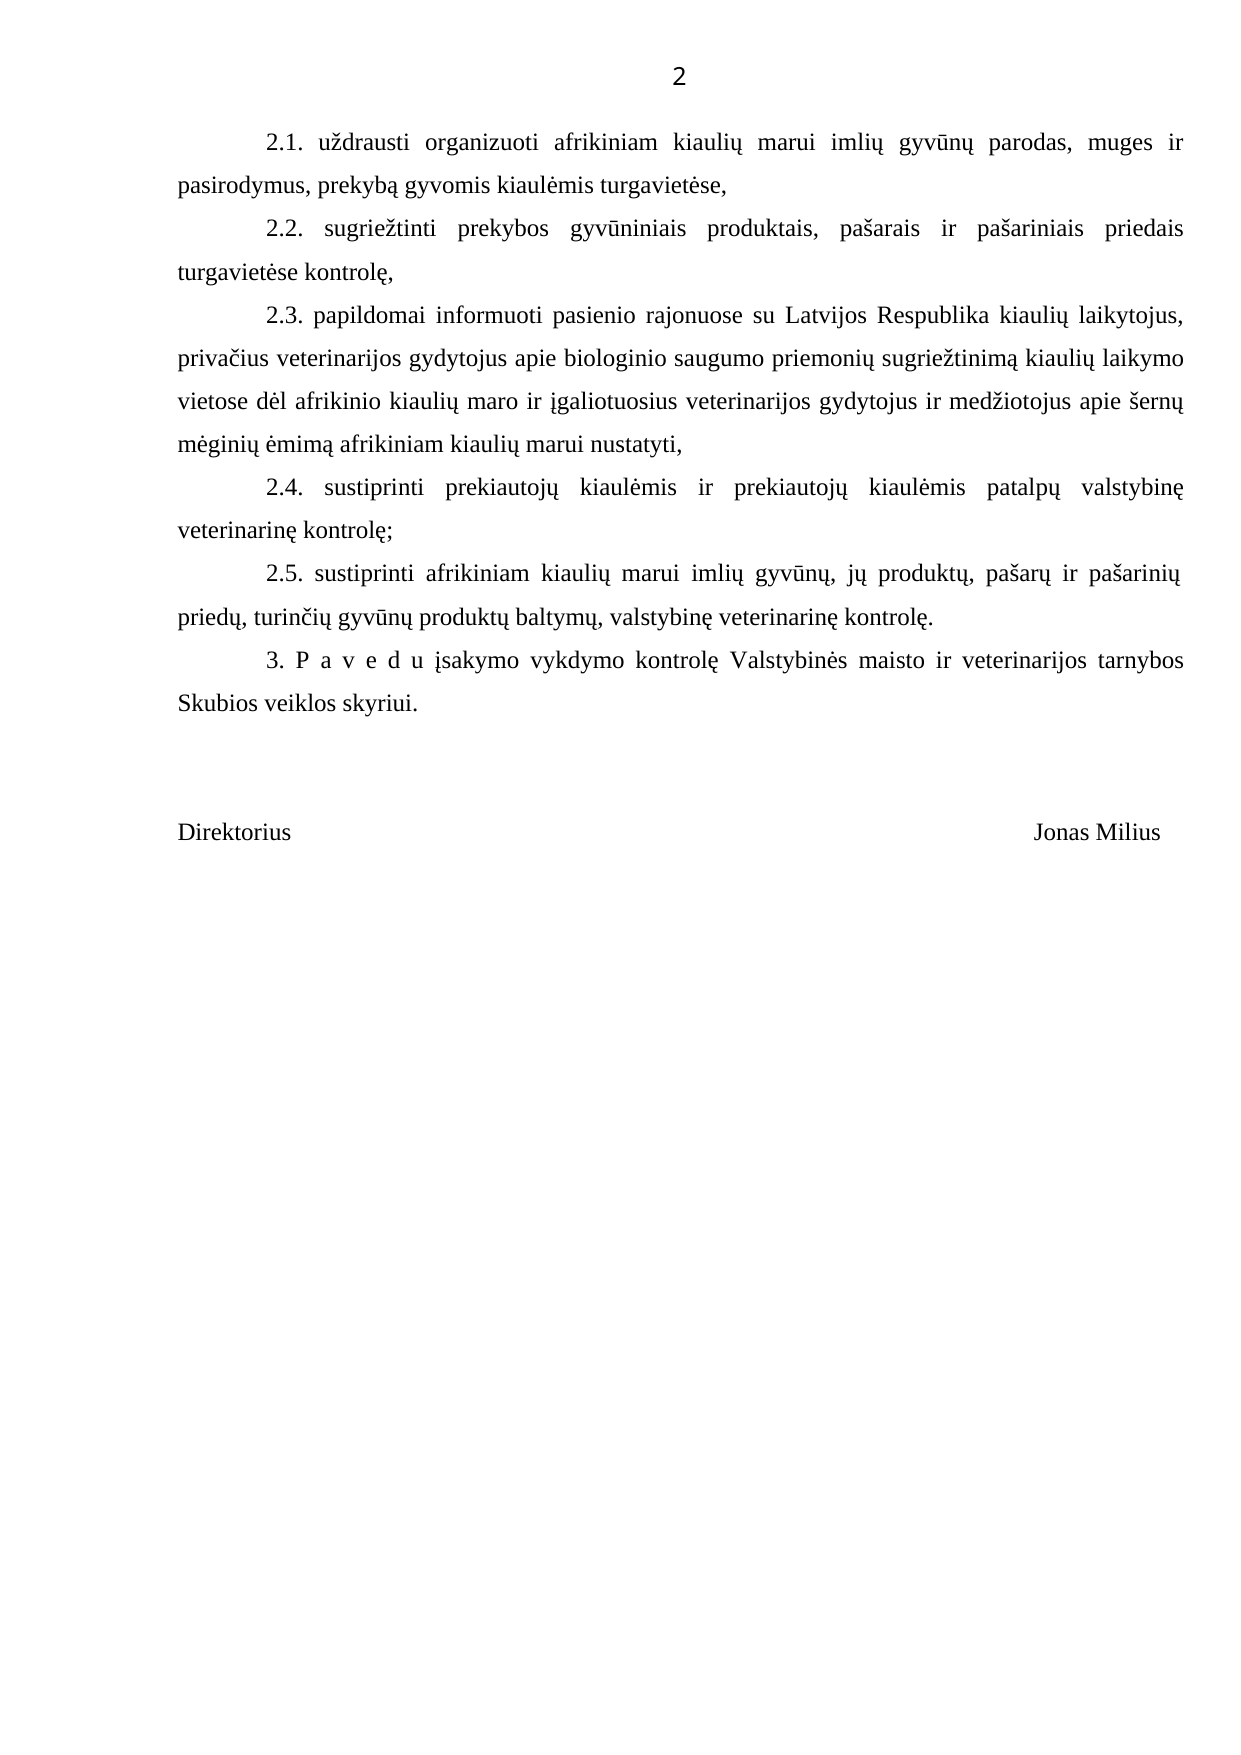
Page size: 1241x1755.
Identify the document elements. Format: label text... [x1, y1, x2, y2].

text 2.2. sugriežtinti prekybos gyvūniniais produktais, pašarais ir pašariniais priedais turgavietėse kontrolę, [177, 213, 1185, 285]
text Direktorius Jonas Milius [177, 817, 1185, 846]
text 2.4. sustiprinti prekiautojų kiaulėmis ir prekiautojų kiaulėmis patalpų valstybinę veterinarinę kontrolę; [177, 472, 1185, 544]
text 2.1. uždrausti organizuoti afrikiniam kiaulių marui imlių gyvūnų parodas, muges ir pasirodymus, prekybą gyvomis kiaulėmis turgavietėse, [177, 127, 1185, 199]
text 2.3. papildomai informuoti pasienio rajonuose su Latvijos Respublika kiaulių laikytojus, privačius veterinarijos gydytojus apie biologinio saugumo priemonių sugriežtinimą kiaulių laikymo vietose dėl afrikinio kiaulių maro ir įgaliotuosius veterinarijos gydytojus ir medžiotojus apie šernų mėginių ėmimą afrikiniam kiaulių marui nustatyti, [177, 300, 1185, 458]
text 2.5. sustiprinti afrikiniam kiaulių marui imlių gyvūnų, jų produktų, pašarų ir pašarinių priedų, turinčių gyvūnų produktų baltymų, valstybinę veterinarinę kontrolę. [177, 558, 1181, 630]
text 3. P a v e d u įsakymo vykdymo kontrolę Valstybinės maisto ir veterinarijos tarnybos Skubios veiklos skyriui. [177, 645, 1185, 717]
